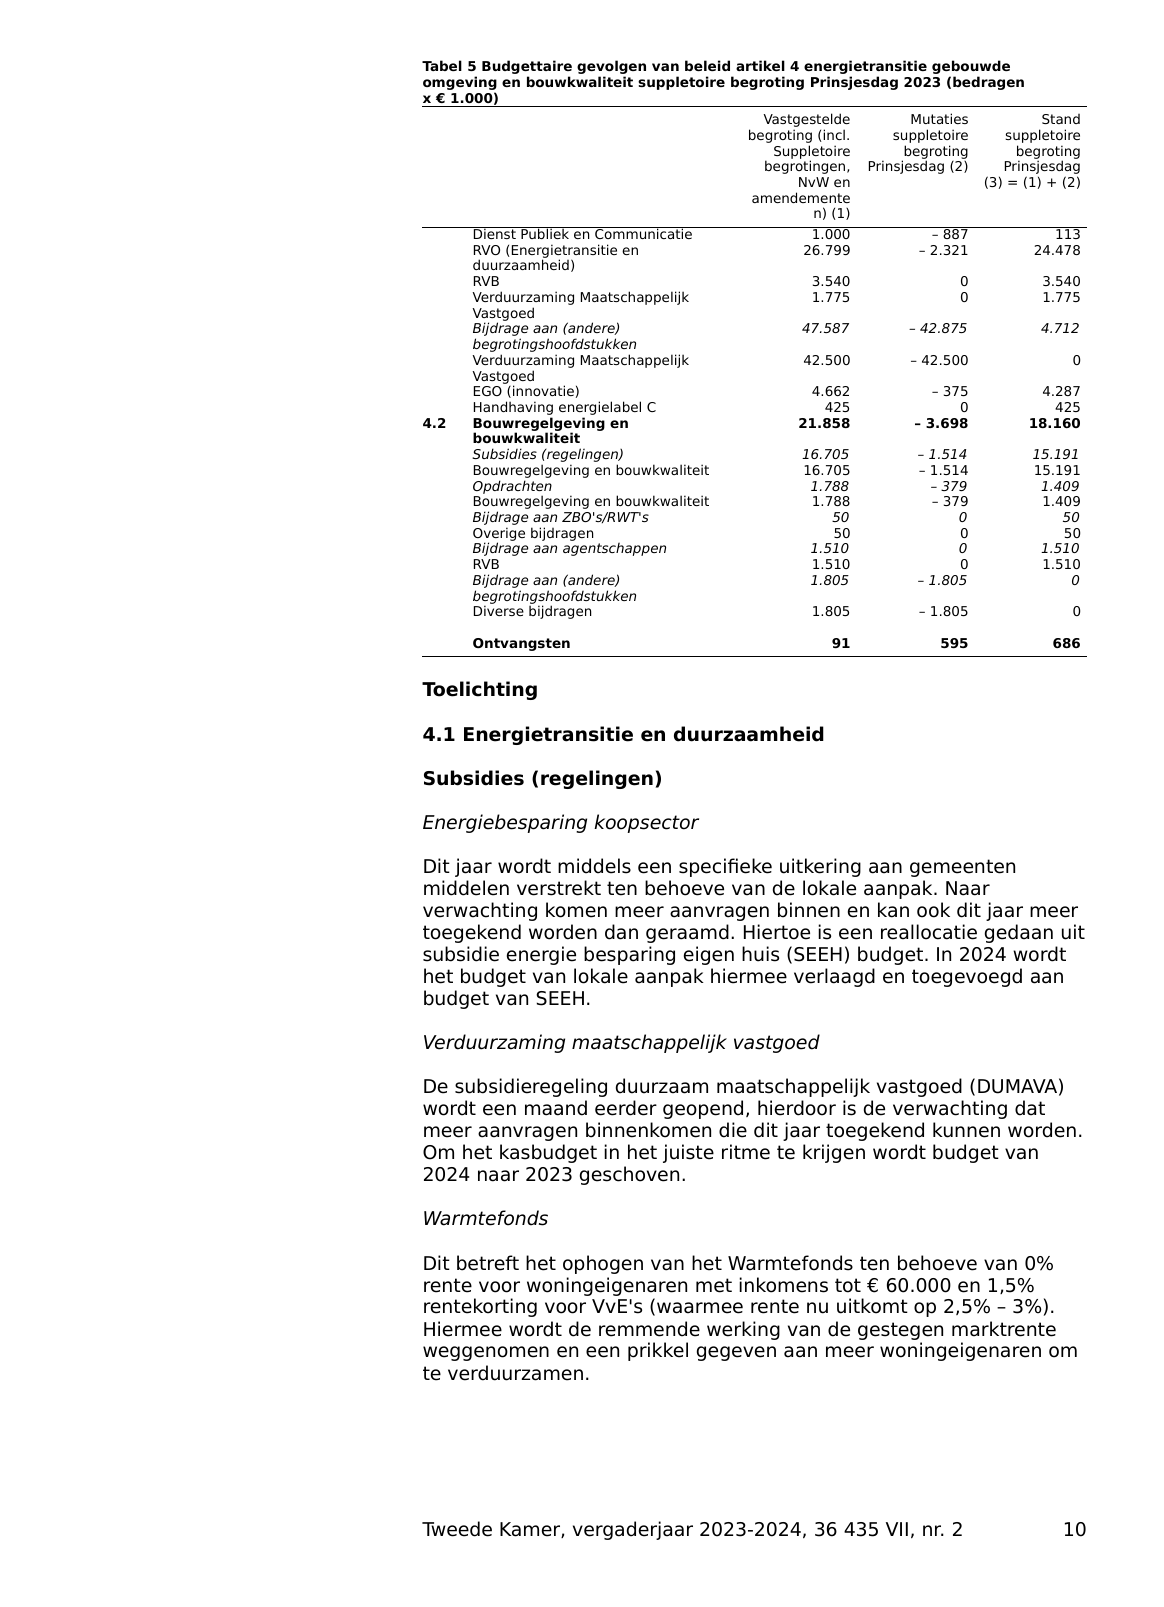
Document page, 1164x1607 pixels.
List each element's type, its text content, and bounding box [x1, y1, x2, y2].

table_cell [422, 479, 467, 494]
text De subsidieregeling duurzaam maatschappelijk vastgoed (DUMAVA) wordt een maand eerder geopend, hierdoor is de verwachting dat meer aanvragen binnenkomen die dit jaar toegekend kunnen worden. Om het kasbudget in het juiste ritme te krijgen wordt budget van 2024 naar 2023 geschoven. [422, 1076, 1087, 1186]
table_cell 1.805 [738, 573, 856, 604]
table_cell Mutaties suppletoire begroting Prinsjesdag (2) [856, 107, 974, 227]
table_cell [422, 557, 467, 573]
table_cell 0 [856, 526, 974, 541]
table_cell – 1.805 [856, 604, 974, 620]
table_cell [422, 353, 467, 384]
table_cell Handhaving energielabel C [467, 400, 738, 416]
table_cell 0 [856, 510, 974, 526]
table_cell 686 [974, 636, 1087, 656]
table_cell – 42.875 [856, 321, 974, 353]
table_cell 4.662 [738, 384, 856, 400]
table_cell 0 [856, 557, 974, 573]
table_cell EGO (innovatie) [467, 384, 738, 400]
table_cell [422, 494, 467, 510]
table_cell 42.500 [738, 353, 856, 384]
table_cell 1.510 [974, 557, 1087, 573]
table_cell Verduurzaming Maatschappelijk Vastgoed [467, 290, 738, 321]
table_cell [422, 107, 467, 227]
subtitle Warmtefonds [422, 1208, 1087, 1230]
table_cell [422, 636, 467, 656]
table_cell 0 [974, 604, 1087, 620]
table_cell [856, 620, 974, 636]
table_cell [422, 526, 467, 541]
table_cell 425 [974, 400, 1087, 416]
table_cell 0 [856, 274, 974, 290]
table_cell 16.705 [738, 447, 856, 463]
table_cell 0 [856, 541, 974, 557]
table_cell 3.540 [974, 274, 1087, 290]
table_cell 1.510 [974, 541, 1087, 557]
table_cell 0 [974, 573, 1087, 604]
table_cell – 375 [856, 384, 974, 400]
table_cell 0 [974, 353, 1087, 384]
table_cell 1.000 [738, 228, 856, 242]
subtitle Subsidies (regelingen) [422, 768, 1087, 790]
table_cell – 379 [856, 494, 974, 510]
table_cell 91 [738, 636, 856, 656]
table_cell [467, 620, 738, 636]
table_cell Bouwregelgeving en bouwkwaliteit [467, 494, 738, 510]
table_cell [467, 107, 738, 227]
table_cell 3.540 [738, 274, 856, 290]
table_cell [422, 541, 467, 557]
table_cell 15.191 [974, 463, 1087, 478]
subtitle 4.1 Energietransitie en duurzaamheid [422, 723, 1087, 746]
table_cell Overige bijdragen [467, 526, 738, 541]
table_cell – 379 [856, 479, 974, 494]
subtitle Verduurzaming maatschappelijk vastgoed [422, 1032, 1087, 1054]
table_cell Bijdrage aan agentschappen [467, 541, 738, 557]
table_cell 113 [974, 228, 1087, 242]
table_cell 4.2 [422, 416, 467, 447]
table_cell [422, 243, 467, 274]
table_cell – 42.500 [856, 353, 974, 384]
table_cell 1.775 [974, 290, 1087, 321]
table_cell 50 [738, 510, 856, 526]
text Dit betreft het ophogen van het Warmtefonds ten behoeve van 0% rente voor woningeigenaren met inkomens tot € 60.000 en 1,5% rentekorting voor VvE's (waarmee rente nu uitkomt op 2,5% – 3%). Hiermee wordt de remmende werking van de gestegen marktrente weggenomen en een prikkel gegeven aan meer woningeigenaren om te verduurzamen. [422, 1252, 1087, 1384]
table_cell 1.805 [738, 604, 856, 620]
text Dit jaar wordt middels een specifieke uitkering aan gemeenten middelen verstrekt ten behoeve van de lokale aanpak. Naar verwachting komen meer aanvragen binnen en kan ook dit jaar meer toegekend worden dan geraamd. Hiertoe is een reallocatie gedaan uit subsidie energie besparing eigen huis (SEEH) budget. In 2024 wordt het budget van lokale aanpak hiermee verlaagd en toegevoegd aan budget van SEEH. [422, 856, 1087, 1010]
table_cell 24.478 [974, 243, 1087, 274]
table_cell 15.191 [974, 447, 1087, 463]
table_cell 16.705 [738, 463, 856, 478]
table_cell 0 [856, 290, 974, 321]
table_cell 425 [738, 400, 856, 416]
table_header Tabel 5 Budgettaire gevolgen van beleid artikel 4 energietransitie gebouwde omgeving en bouwkwaliteit suppletoire begroting Prinsjesdag 2023 (bedragen x € 1.000) [422, 59, 1087, 106]
table_cell [422, 510, 467, 526]
table_cell Verduurzaming Maatschappelijk Vastgoed [467, 353, 738, 384]
table_cell – 1.514 [856, 447, 974, 463]
table_cell Bijdrage aan (andere) begrotingshoofdstukken [467, 573, 738, 604]
table_cell RVB [467, 557, 738, 573]
table_cell 1.775 [738, 290, 856, 321]
table_cell Bijdrage aan ZBO's/RWT's [467, 510, 738, 526]
table_cell 1.510 [738, 557, 856, 573]
table_cell 1.788 [738, 494, 856, 510]
table_cell 18.160 [974, 416, 1087, 447]
table_cell 595 [856, 636, 974, 656]
subtitle Energiebesparing koopsector [422, 812, 1087, 834]
table_cell 26.799 [738, 243, 856, 274]
table_cell [422, 274, 467, 290]
table_cell [738, 620, 856, 636]
table_cell 47.587 [738, 321, 856, 353]
table_cell [422, 400, 467, 416]
table_cell – 2.321 [856, 243, 974, 274]
table_cell Ontvangsten [467, 636, 738, 656]
table_cell 50 [974, 510, 1087, 526]
table_cell 4.287 [974, 384, 1087, 400]
table_cell RVB [467, 274, 738, 290]
table_cell 4.712 [974, 321, 1087, 353]
table_cell Bijdrage aan (andere) begrotingshoofdstukken [467, 321, 738, 353]
table_cell 1.510 [738, 541, 856, 557]
table_cell Dienst Publiek en Communicatie [467, 228, 738, 242]
table_cell [422, 384, 467, 400]
table_cell Subsidies (regelingen) [467, 447, 738, 463]
table_cell [422, 447, 467, 463]
table_cell [422, 620, 467, 636]
table_cell 1.409 [974, 494, 1087, 510]
table_cell – 887 [856, 228, 974, 242]
table_cell Opdrachten [467, 479, 738, 494]
table_cell [422, 604, 467, 620]
table_cell [422, 463, 467, 478]
table_cell [422, 228, 467, 242]
subtitle Toelichting [422, 679, 1087, 701]
table_cell Diverse bijdragen [467, 604, 738, 620]
table_cell 1.409 [974, 479, 1087, 494]
table_cell [422, 573, 467, 604]
table_cell – 1.805 [856, 573, 974, 604]
table_cell [422, 321, 467, 353]
table_cell 21.858 [738, 416, 856, 447]
table_cell Stand suppletoire begroting Prinsjesdag (3) = (1) + (2) [974, 107, 1087, 227]
table_cell 50 [974, 526, 1087, 541]
table_cell RVO (Energietransitie en duurzaamheid) [467, 243, 738, 274]
table_cell 0 [856, 400, 974, 416]
table_cell 1.788 [738, 479, 856, 494]
table_cell [422, 290, 467, 321]
table_cell – 1.514 [856, 463, 974, 478]
table_cell Vastgestelde begroting (incl. Suppletoire begrotingen, NvW en amendementen) (1) [738, 107, 856, 227]
table_cell Bouwregelgeving en bouwkwaliteit [467, 463, 738, 478]
table_cell [974, 620, 1087, 636]
table_cell 50 [738, 526, 856, 541]
table_cell Bouwregelgeving en bouwkwaliteit [467, 416, 738, 447]
table_cell – 3.698 [856, 416, 974, 447]
